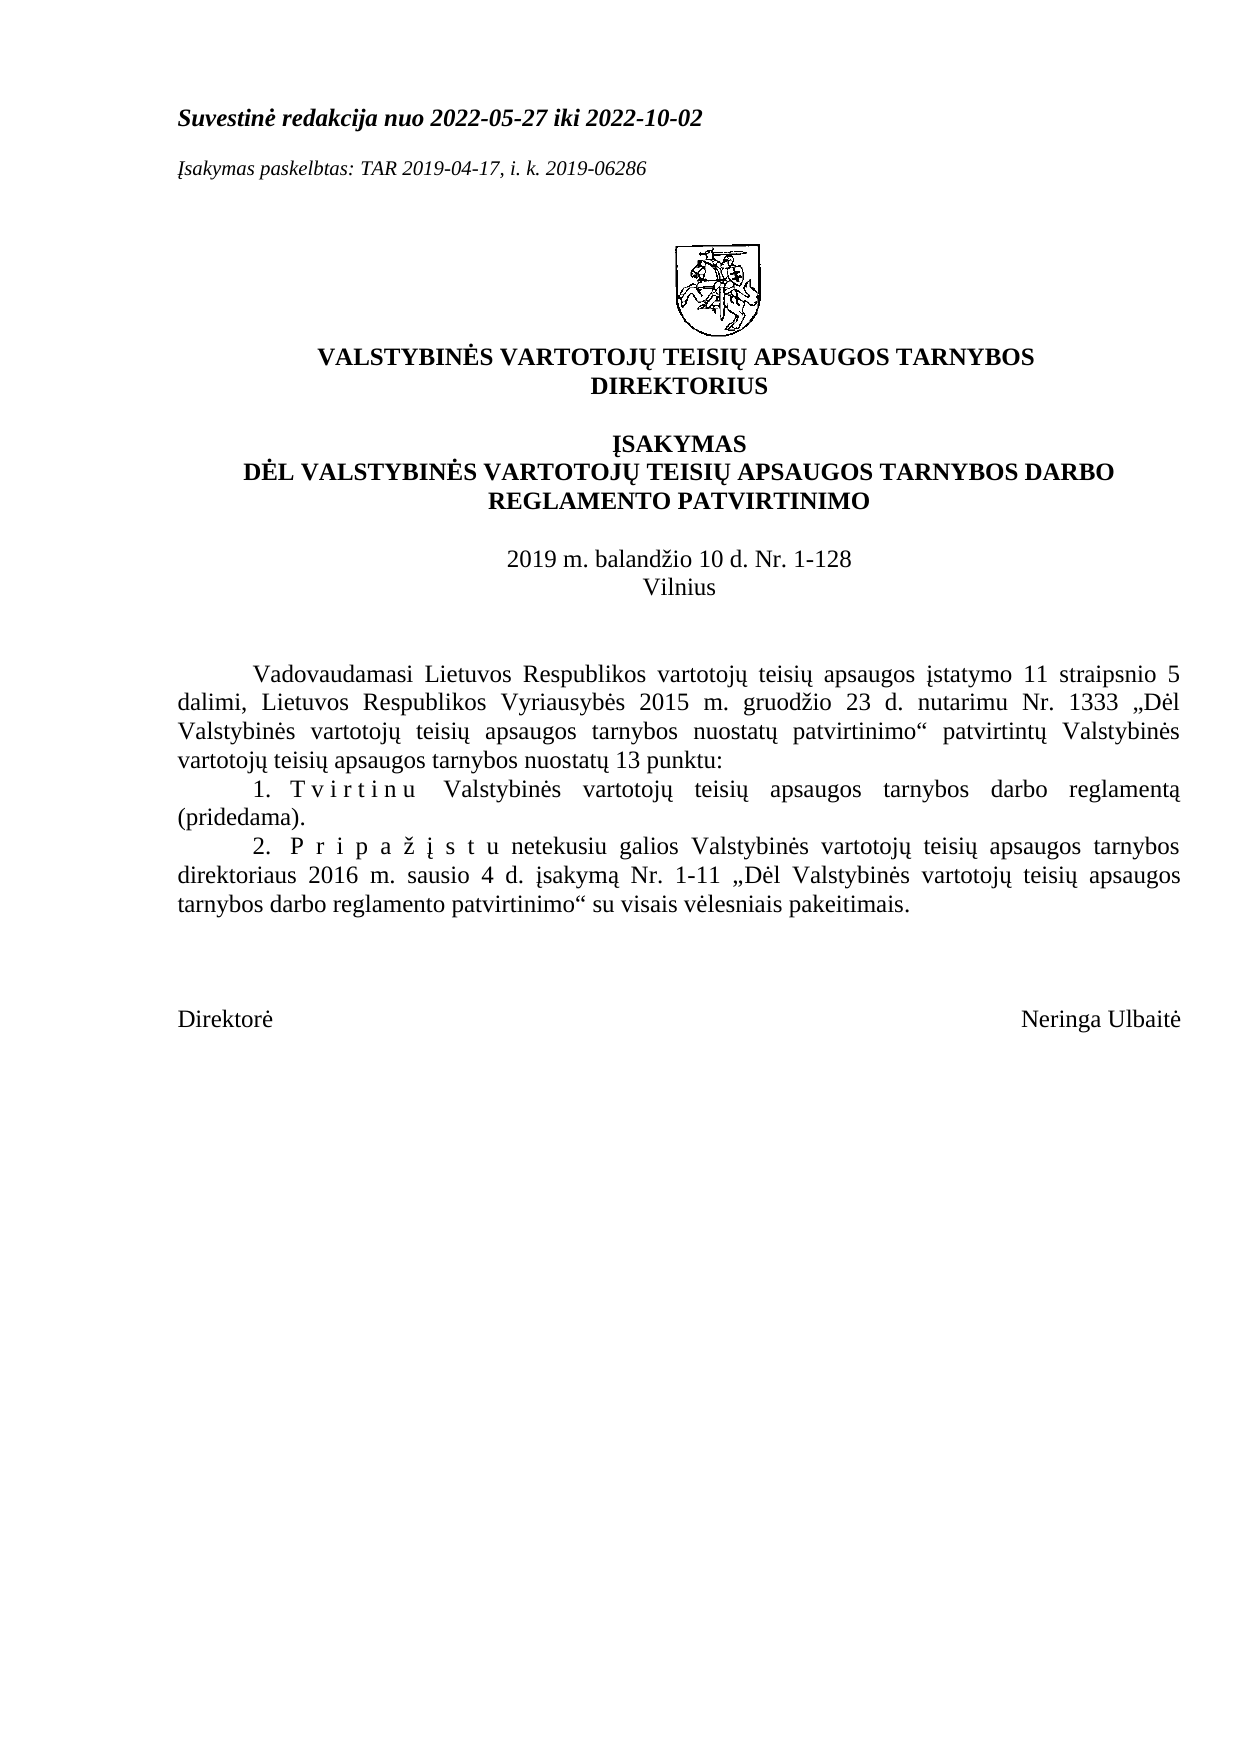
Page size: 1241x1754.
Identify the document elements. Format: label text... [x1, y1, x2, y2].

text VALSTYBINĖS VARTOTOJŲ TEISIŲ APSAUGOS TARNYBOS [177, 342, 1181, 371]
text 2019 m. balandžio 10 d. Nr. 1-128 [177, 544, 1181, 572]
text 1. Tvirtinu Valstybinės vartotojų teisių apsaugos tarnybos darbo reglamentą (pridedama). [177, 774, 1181, 831]
text Suvestinė redakcija nuo 2022-05-27 iki 2022-10-02 [177, 103, 1181, 132]
text Direktorė Neringa Ulbaitė [177, 1004, 1181, 1032]
text ĮSAKYMAS [177, 429, 1181, 457]
text Vadovaudamasi Lietuvos Respublikos vartotojų teisių apsaugos įstatymo 11 straipsnio 5 dalimi, Lietuvos Respublikos Vyriausybės 2015 m. gruodžio 23 d. nutarimu Nr. 1333 „Dėl Valstybinės vartotojų teisių apsaugos tarnybos nuostatų patvirtinimo“ patvirtintų Valstybinės vartotojų teisių apsaugos tarnybos nuostatų 13 punktu: [177, 659, 1181, 774]
text Vilnius [177, 572, 1181, 601]
text DĖL VALSTYBINĖS VARTOTOJŲ TEISIŲ APSAUGOS TARNYBOS DARBO REGLAMENTO PATVIRTINIMO [177, 457, 1181, 515]
text Įsakymas paskelbtas: TAR 2019-04-17, i. k. 2019-06286 [177, 156, 1181, 180]
text DIREKTORIUS [177, 371, 1181, 400]
text 2. P r i p a ž į s t u netekusiu galios Valstybinės vartotojų teisių apsaugos tarnybos direktoriaus 2016 m. sausio 4 d. įsakymą Nr. 1-11 „Dėl Valstybinės vartotojų teisių apsaugos tarnybos darbo reglamento patvirtinimo“ su visais vėlesniais pakeitimais. [177, 831, 1181, 917]
